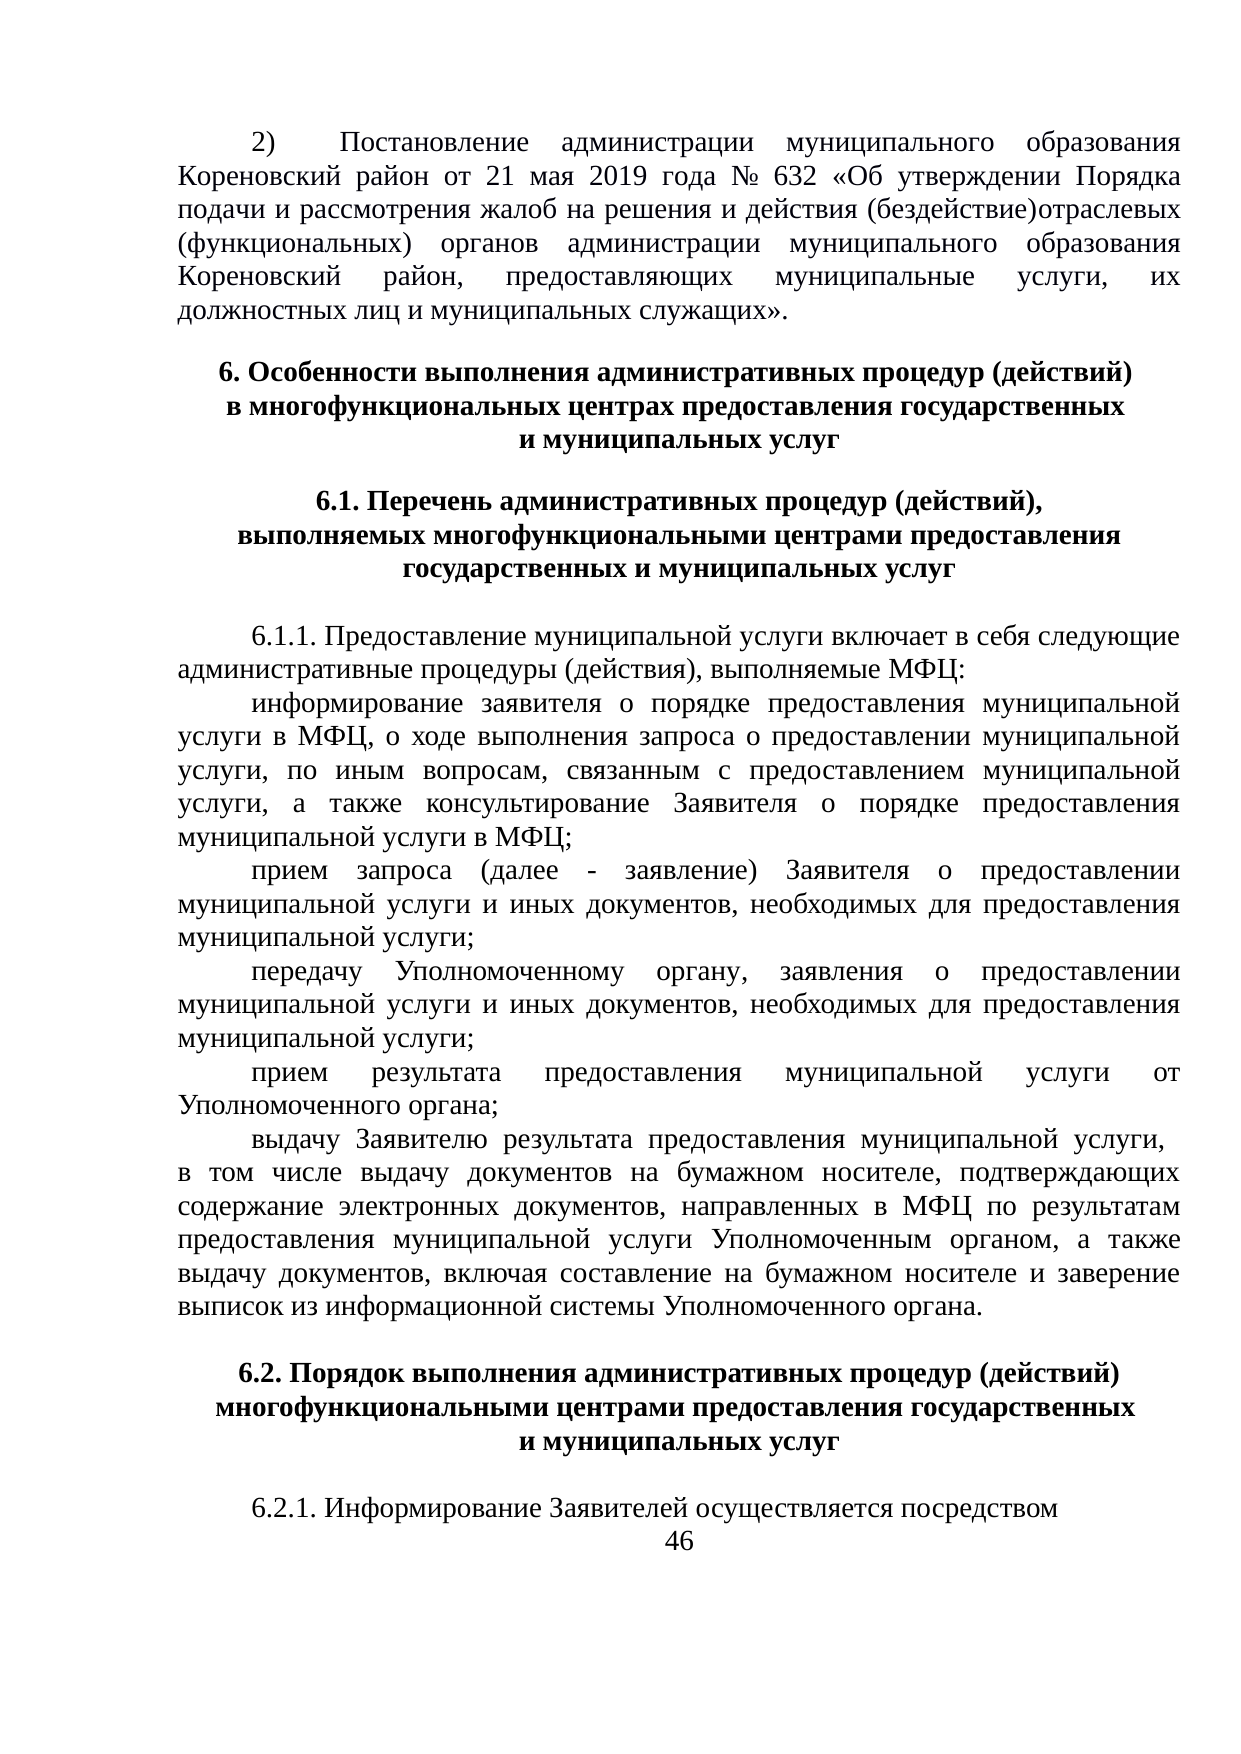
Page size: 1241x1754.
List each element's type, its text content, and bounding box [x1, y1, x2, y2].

text выдачу Заявителю результата предоставления муниципальной услуги, в том числе выдачу документов на бумажном носителе, подтверждающих содержание электронных документов, направленных в МФЦ по результатам предоставления муниципальной услуги Уполномоченным органом, а также выдачу документов, включая составление на бумажном носителе и заверение выписок из информационной системы Уполномоченного органа. [177, 1121, 1181, 1322]
text 6.2. Порядок выполнения административных процедур (действий) многофункциональными центрами предоставления государственных и муниципальных услуг [177, 1356, 1181, 1456]
text прием результата предоставления муниципальной услуги от Уполномоченного органа; [177, 1054, 1181, 1121]
text 6.1. Перечень административных процедур (действий), [177, 483, 1181, 517]
text передачу Уполномоченному органу, заявления о предоставлении муниципальной услуги и иных документов, необходимых для предоставления муниципальной услуги; [177, 953, 1181, 1054]
text 6. Особенности выполнения административных процедур (действий) в многофункциональных центрах предоставления государственных и муниципальных услуг [177, 354, 1181, 455]
text выполняемых многофункциональными центрами предоставления государственных и муниципальных услуг [177, 517, 1181, 584]
text 6.2.1. Информирование Заявителей осуществляется посредством [177, 1490, 1181, 1523]
text 6.1.1. Предоставление муниципальной услуги включает в себя следующие административные процедуры (действия), выполняемые МФЦ: [177, 618, 1181, 685]
text 46 [177, 1523, 1181, 1557]
text прием запроса (далее - заявление) Заявителя о предоставлении муниципальной услуги и иных документов, необходимых для предоставления муниципальной услуги; [177, 852, 1181, 953]
text информирование заявителя о порядке предоставления муниципальной услуги в МФЦ, о ходе выполнения запроса о предоставлении муниципальной услуги, по иным вопросам, связанным с предоставлением муниципальной услуги, а также консультирование Заявителя о порядке предоставления муниципальной услуги в МФЦ; [177, 685, 1181, 852]
text 2) Постановление администрации муниципального образования Кореновский район от 21 мая 2019 года № 632 «Об утверждении Порядка подачи и рассмотрения жалоб на решения и действия (бездействие)отраслевых (функциональных) органов администрации муниципального образования Кореновский район, предоставляющих муниципальные услуги, их должностных лиц и муниципальных служащих». [177, 124, 1181, 325]
